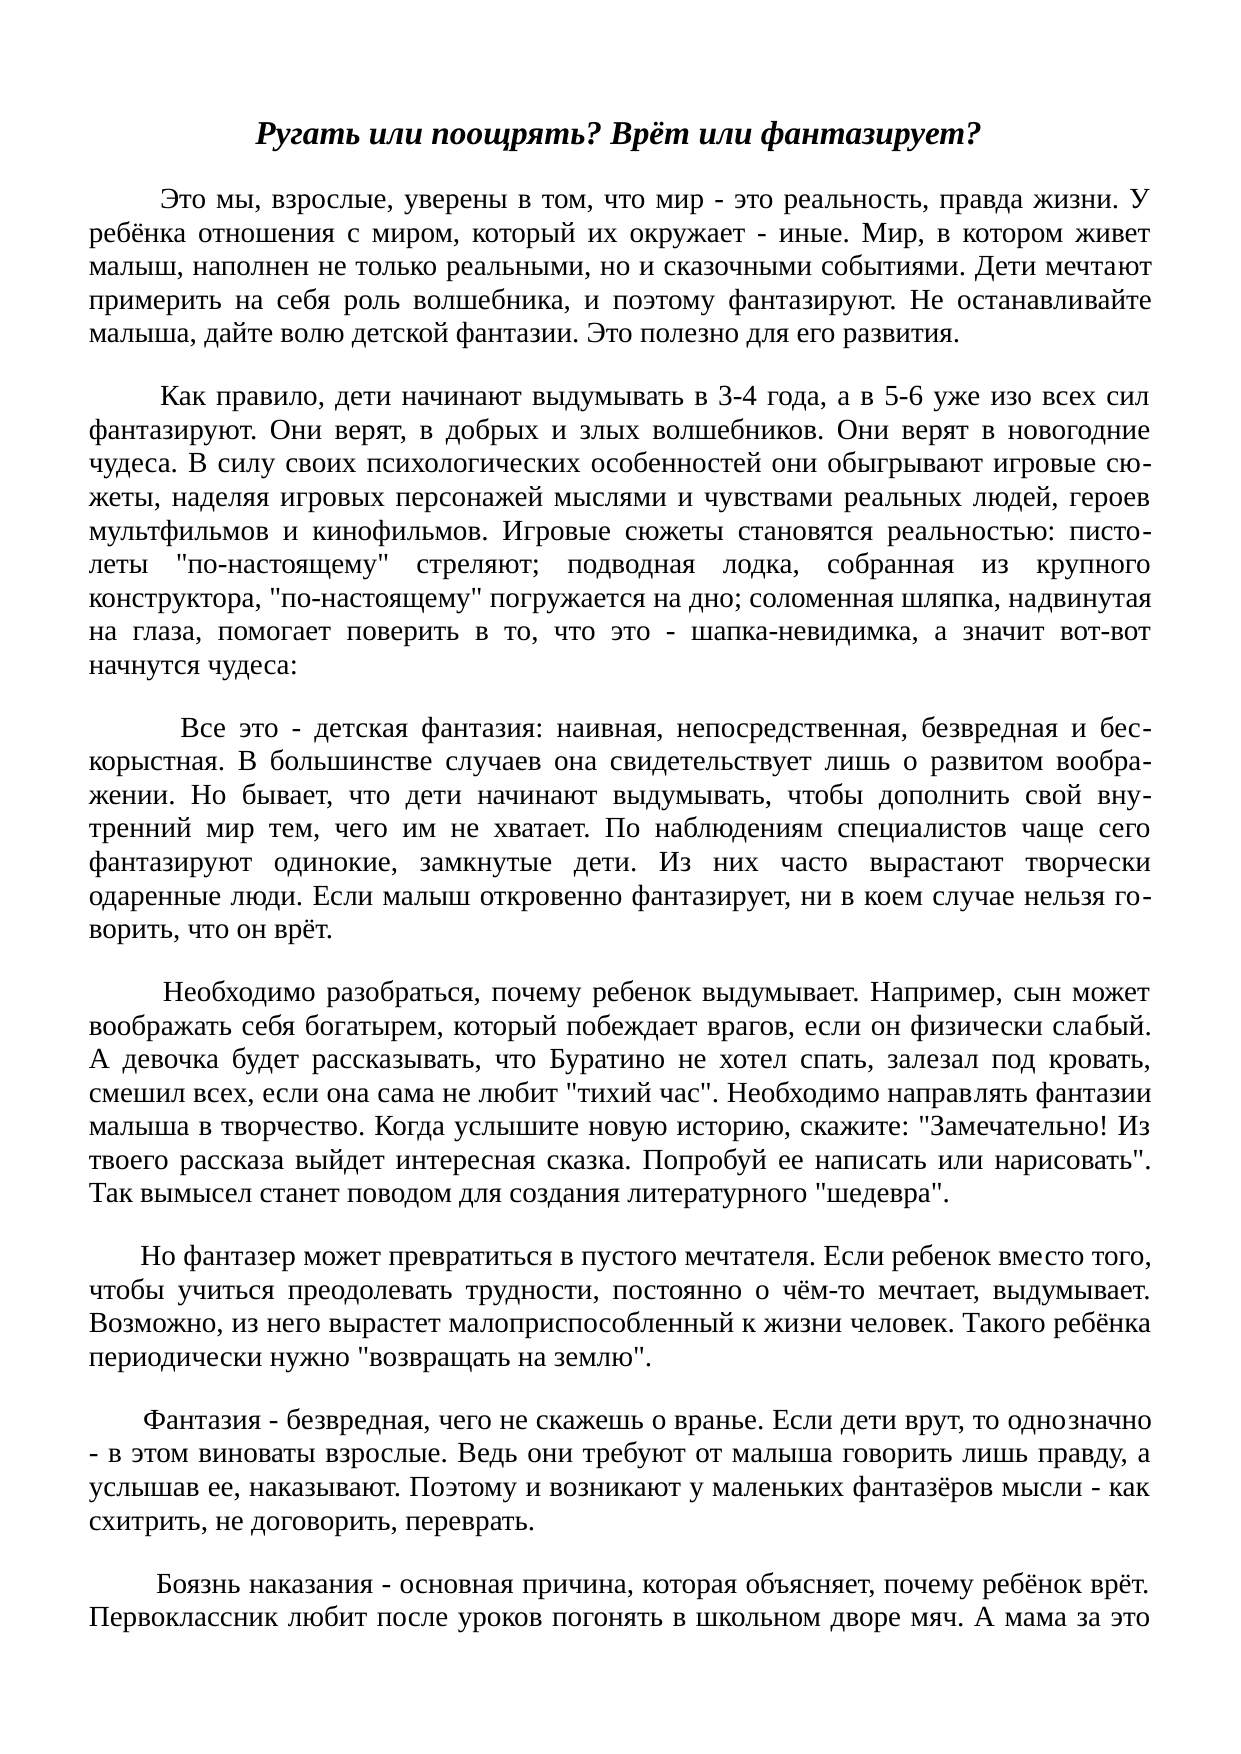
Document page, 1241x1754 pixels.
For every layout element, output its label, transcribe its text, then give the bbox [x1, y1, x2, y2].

text Необходимо разобраться, почему ребенок выдумывает. Например, сын может воображать себя богатырем, который побеждает врагов, если он физически сла­бый. А девочка будет рассказывать, что Буратино не хотел спать, залезал под кровать, смешил всех, если она сама не любит "тихий час". Необходимо направ­лять фантазии малыша в творчество. Когда услышите новую историю, скажите: "Замечательно! Из твоего рассказа выйдет интересная сказка. Попробуй ее напи­сать или нарисовать". Так вымысел станет поводом для создания литературного "шедевра". [88, 974, 1152, 1209]
subtitle Ругать или поощрять? Врёт или фантазирует? [88, 113, 1152, 152]
text Фантазия - безвредная, чего не скажешь о вранье. Если дети врут, то одно­значно - в этом виноваты взрослые. Ведь они требуют от малыша говорить лишь правду, а услышав ее, наказывают. Поэтому и возникают у маленьких фантазёров мысли - как схитрить, не договорить, переврать. [88, 1402, 1152, 1536]
text Как правило, дети начинают выдумывать в 3-4 года, а в 5-6 уже изо всех сил фантазируют. Они верят, в добрых и злых волшебников. Они верят в новогодние чудеса. В силу своих психологических особенностей они обыгрывают игровые сю­жеты, наделяя игровых персонажей мыслями и чувствами реальных людей, героев мультфильмов и кинофильмов. Игровые сюжеты становятся реальностью: писто­леты "по-настоящему" стреляют; подводная лодка, собранная из крупного конструктора, "по-настоящему" погружается на дно; соломенная шляпка, на­двинутая на глаза, помогает поверить в то, что это - шапка-невидимка, а значит вот-вот начнутся чудеса: [88, 378, 1152, 680]
text Но фантазер может превратиться в пустого мечтателя. Если ребенок вме­сто того, чтобы учиться преодолевать трудности, постоянно о чём-то мечтает, выдумывает. Возможно, из него вырастет малоприспособленный к жизни человек. Такого ребёнка периодически нужно "возвращать на землю". [88, 1238, 1152, 1373]
text Это мы, взрослые, уверены в том, что мир - это реальность, правда жизни. У ребёнка отношения с миром, который их окружает - иные. Мир, в котором живет малыш, наполнен не только реальными, но и сказочными событиями. Дети мечта­ют примерить на себя роль волшебника, и поэтому фантазируют. Не останавли­вайте малыша, дайте волю детской фантазии. Это полезно для его развития. [88, 181, 1152, 349]
text Все это - детская фантазия: наивная, непосредственная, безвредная и бес­корыстная. В большинстве случаев она свидетельствует лишь о развитом вообра­жении. Но бывает, что дети начинают выдумывать, чтобы дополнить свой вну­тренний мир тем, чего им не хватает. По наблюдениям специалистов чаще сего фантазируют одинокие, замкнутые дети. Из них часто вырастают творчески одаренные люди. Если малыш откровенно фантазирует, ни в коем случае нельзя го­ворить, что он врёт. [88, 710, 1152, 945]
text Боязнь наказания - основная причина, которая объясняет, почему ребёнок врёт. Первоклассник любит после уроков погонять в школьном дворе мяч. А мама за это [88, 1566, 1152, 1633]
